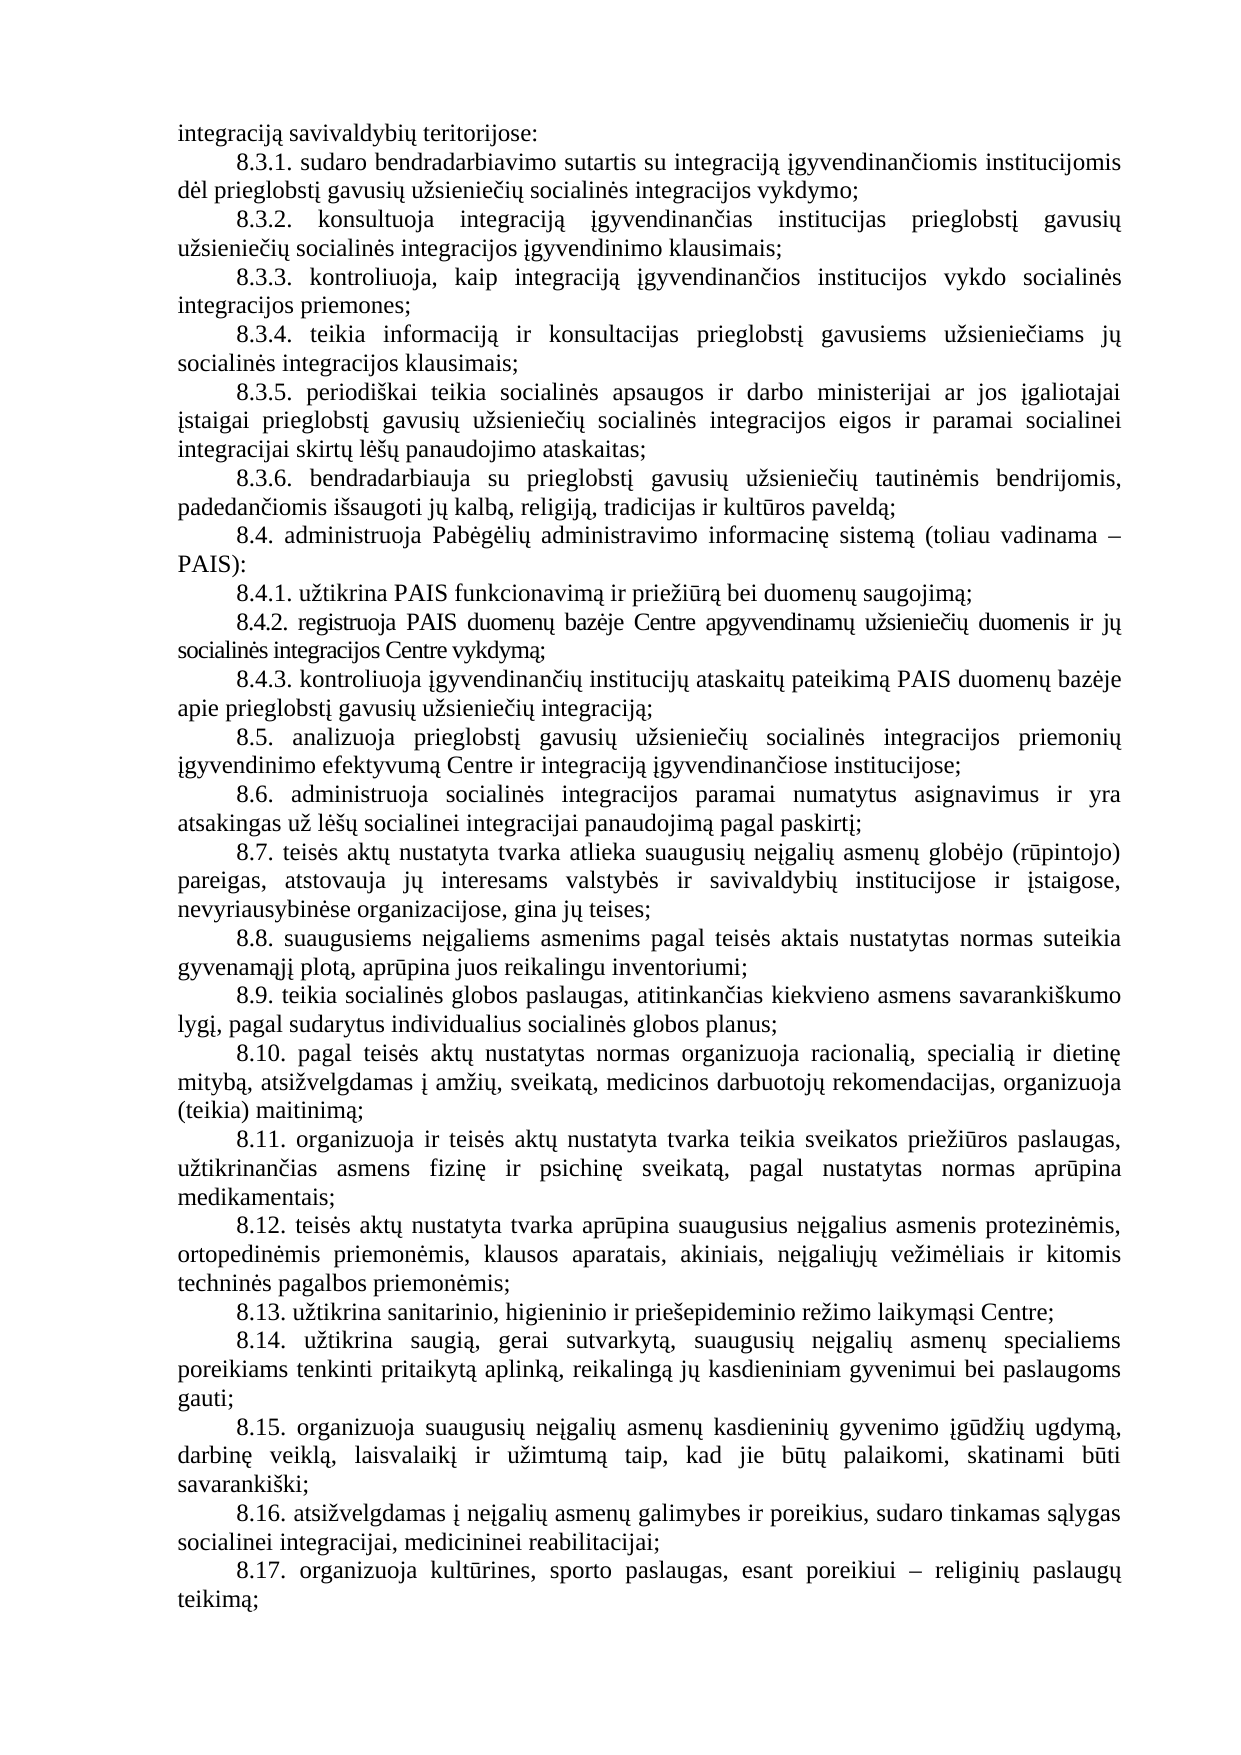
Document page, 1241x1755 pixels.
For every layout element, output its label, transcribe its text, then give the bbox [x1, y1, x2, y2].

text 8.15. organizuoja suaugusių neįgalių asmenų kasdieninių gyvenimo įgūdžių ugdymą, darbinę veiklą, laisvalaikį ir užimtumą taip, kad jie būtų palaikomi, skatinami būti savarankiški; [177, 1412, 1122, 1498]
text 8.4. administruoja Pabėgėlių administravimo informacinę sistemą (toliau vadinama – PAIS): [177, 521, 1122, 578]
text 8.3.6. bendradarbiauja su prieglobstį gavusių užsieniečių tautinėmis bendrijomis, padedančiomis išsaugoti jų kalbą, religiją, tradicijas ir kultūros paveldą; [177, 463, 1122, 521]
text 8.3.4. teikia informaciją ir konsultacijas prieglobstį gavusiems užsieniečiams jų socialinės integracijos klausimais; [177, 319, 1122, 377]
text 8.10. pagal teisės aktų nustatytas normas organizuoja racionalią, specialią ir dietinę mitybą, atsižvelgdamas į amžių, sveikatą, medicinos darbuotojų rekomendacijas, organizuoja (teikia) maitinimą; [177, 1038, 1122, 1124]
text 8.3.3. kontroliuoja, kaip integraciją įgyvendinančios institucijos vykdo socialinės integracijos priemones; [177, 262, 1122, 319]
text 8.4.2. registruoja PAIS duomenų bazėje Centre apgyvendinamų užsieniečių duomenis ir jų socialinės integracijos Centre vykdymą; [177, 607, 1122, 664]
text integraciją savivaldybių teritorijose: [177, 118, 1122, 147]
text 8.11. organizuoja ir teisės aktų nustatyta tvarka teikia sveikatos priežiūros paslaugas, užtikrinančias asmens fizinę ir psichinę sveikatą, pagal nustatytas normas aprūpina medikamentais; [177, 1124, 1122, 1211]
text 8.13. užtikrina sanitarinio, higieninio ir priešepideminio režimo laikymąsi Centre; [177, 1297, 1122, 1326]
text 8.17. organizuoja kultūrines, sporto paslaugas, esant poreikiui – religinių paslaugų teikimą; [177, 1556, 1122, 1613]
text 8.9. teikia socialinės globos paslaugas, atitinkančias kiekvieno asmens savarankiškumo lygį, pagal sudarytus individualius socialinės globos planus; [177, 981, 1122, 1038]
text 8.6. administruoja socialinės integracijos paramai numatytus asignavimus ir yra atsakingas už lėšų socialinei integracijai panaudojimą pagal paskirtį; [177, 779, 1122, 837]
text 8.4.3. kontroliuoja įgyvendinančių institucijų ataskaitų pateikimą PAIS duomenų bazėje apie prieglobstį gavusių užsieniečių integraciją; [177, 664, 1122, 722]
text 8.4.1. užtikrina PAIS funkcionavimą ir priežiūrą bei duomenų saugojimą; [177, 578, 1122, 607]
text 8.3.2. konsultuoja integraciją įgyvendinančias institucijas prieglobstį gavusių užsieniečių socialinės integracijos įgyvendinimo klausimais; [177, 204, 1122, 262]
text 8.3.1. sudaro bendradarbiavimo sutartis su integraciją įgyvendinančiomis institucijomis dėl prieglobstį gavusių užsieniečių socialinės integracijos vykdymo; [177, 147, 1122, 204]
text 8.5. analizuoja prieglobstį gavusių užsieniečių socialinės integracijos priemonių įgyvendinimo efektyvumą Centre ir integraciją įgyvendinančiose institucijose; [177, 722, 1122, 779]
text 8.12. teisės aktų nustatyta tvarka aprūpina suaugusius neįgalius asmenis protezinėmis, ortopedinėmis priemonėmis, klausos aparatais, akiniais, neįgaliųjų vežimėliais ir kitomis techninės pagalbos priemonėmis; [177, 1211, 1122, 1297]
text 8.8. suaugusiems neįgaliems asmenims pagal teisės aktais nustatytas normas suteikia gyvenamąjį plotą, aprūpina juos reikalingu inventoriumi; [177, 923, 1122, 981]
text 8.14. užtikrina saugią, gerai sutvarkytą, suaugusių neįgalių asmenų specialiems poreikiams tenkinti pritaikytą aplinką, reikalingą jų kasdieniniam gyvenimui bei paslaugoms gauti; [177, 1326, 1122, 1412]
text 8.3.5. periodiškai teikia socialinės apsaugos ir darbo ministerijai ar jos įgaliotajai įstaigai prieglobstį gavusių užsieniečių socialinės integracijos eigos ir paramai socialinei integracijai skirtų lėšų panaudojimo ataskaitas; [177, 377, 1122, 463]
text 8.16. atsižvelgdamas į neįgalių asmenų galimybes ir poreikius, sudaro tinkamas sąlygas socialinei integracijai, medicininei reabilitacijai; [177, 1498, 1122, 1556]
text 8.7. teisės aktų nustatyta tvarka atlieka suaugusių neįgalių asmenų globėjo (rūpintojo) pareigas, atstovauja jų interesams valstybės ir savivaldybių institucijose ir įstaigose, nevyriausybinėse organizacijose, gina jų teises; [177, 837, 1122, 923]
